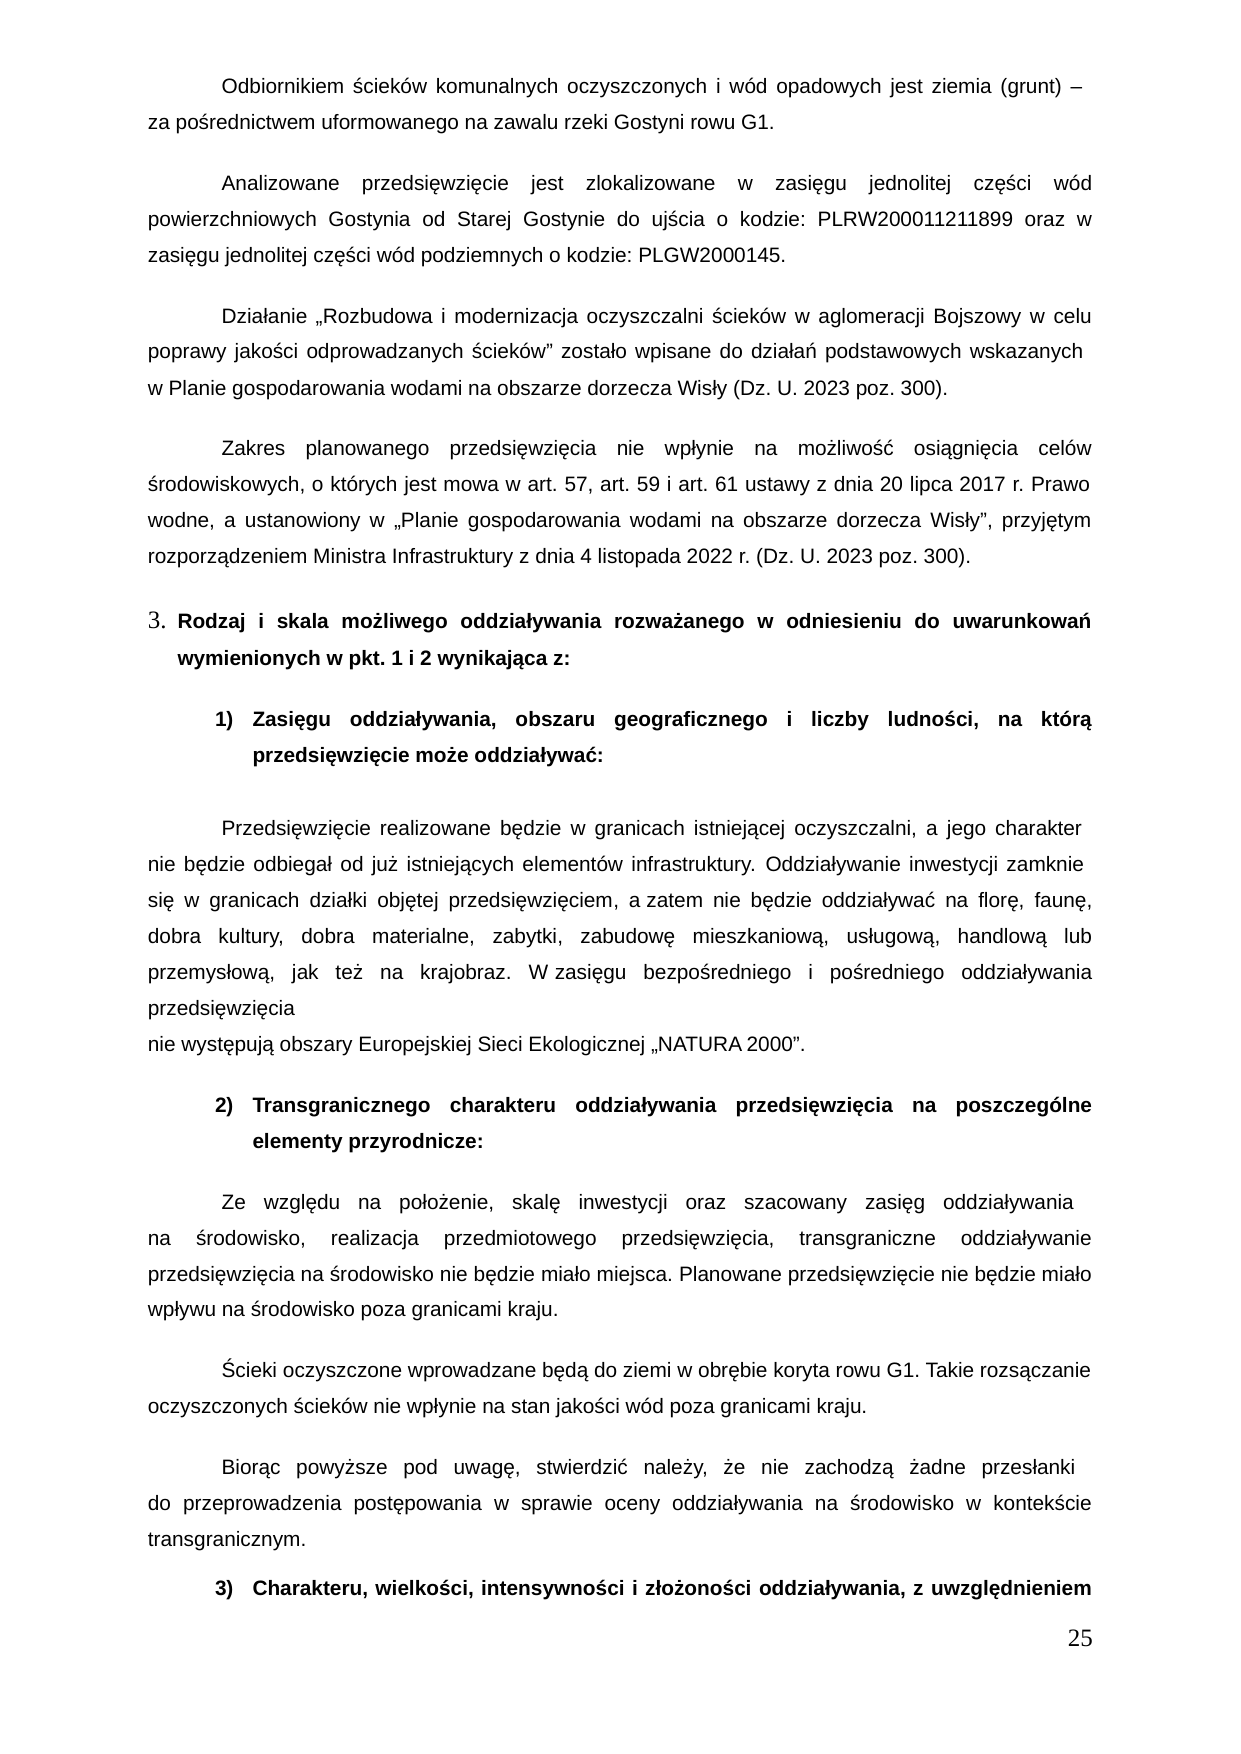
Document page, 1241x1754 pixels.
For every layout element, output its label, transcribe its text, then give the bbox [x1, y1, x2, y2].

list Rodzaj i skala możliwego oddziaływania rozważanego w odniesieniu do uwarunkowań wymienionych w pkt. 1 i 2 wynikająca z: [148, 605, 1093, 670]
text Ścieki oczyszczone wprowadzane będą do ziemi w obrębie koryta rowu G1. Takie rozsączanie oczyszczonych ścieków nie wpłynie na stan jakości wód poza granicami kraju. [148, 1358, 1093, 1418]
list Zasięgu oddziaływania, obszaru geograficznego i liczby ludności, na którą przedsięwzięcie może oddziaływać: [215, 707, 1093, 767]
text Analizowane przedsięwzięcie jest zlokalizowane w zasięgu jednolitej części wód powierzchniowych Gostynia od Starej Gostynie do ujścia o kodzie: PLRW200011211899 oraz w zasięgu jednolitej części wód podziemnych o kodzie: PLGW2000145. [148, 171, 1093, 266]
text Działanie „Rozbudowa i modernizacja oczyszczalni ścieków w aglomeracji Bojszowy w celu poprawy jakości odprowadzanych ścieków” zostało wpisane do działań podstawowych wskazanych w Planie gospodarowania wodami na obszarze dorzecza Wisły (Dz. U. 2023 poz. 300). [148, 303, 1093, 399]
text Biorąc powyższe pod uwagę, stwierdzić należy, że nie zachodzą żadne przesłanki do przeprowadzenia postępowania w sprawie oceny oddziaływania na środowisko w kontekście transgranicznym. [148, 1455, 1093, 1551]
text Ze względu na położenie, skalę inwestycji oraz szacowany zasięg oddziaływania na środowisko, realizacja przedmiotowego przedsięwzięcia, transgraniczne oddziaływanie przedsięwzięcia na środowisko nie będzie miało miejsca. Planowane przedsięwzięcie nie będzie miało wpływu na środowisko poza granicami kraju. [148, 1189, 1093, 1321]
text Przedsięwzięcie realizowane będzie w granicach istniejącej oczyszczalni, a jego charakter nie będzie odbiegał od już istniejących elementów infrastruktury. Oddziaływanie inwestycji zamknie się w granicach działki objętej przedsięwzięciem, a zatem nie będzie oddziaływać na florę, faunę, dobra kultury, dobra materialne, zabytki, zabudowę mieszkaniową, usługową, handlową lub przemysłową, jak też na krajobraz. W zasięgu bezpośredniego i pośredniego oddziaływania przedsięwzięcia nie występują obszary Europejskiej Sieci Ekologicznej „NATURA 2000”. [148, 816, 1093, 1056]
list Transgranicznego charakteru oddziaływania przedsięwzięcia na poszczególne elementy przyrodnicze: [215, 1093, 1093, 1152]
text Odbiornikiem ścieków komunalnych oczyszczonych i wód opadowych jest ziemia (grunt) – za pośrednictwem uformowanego na zawalu rzeki Gostyni rowu G1. [148, 74, 1093, 134]
text Zakres planowanego przedsięwzięcia nie wpłynie na możliwość osiągnięcia celów środowiskowych, o których jest mowa w art. 57, art. 59 i art. 61 ustawy z dnia 20 lipca 2017 r. Prawo wodne, a ustanowiony w „Planie gospodarowania wodami na obszarze dorzecza Wisły”, przyjętym rozporządzeniem Ministra Infrastruktury z dnia 4 listopada 2022 r. (Dz. U. 2023 poz. 300). [148, 436, 1093, 568]
list Charakteru, wielkości, intensywności i złożoności oddziaływania, z uwzględnieniem [215, 1575, 1093, 1599]
